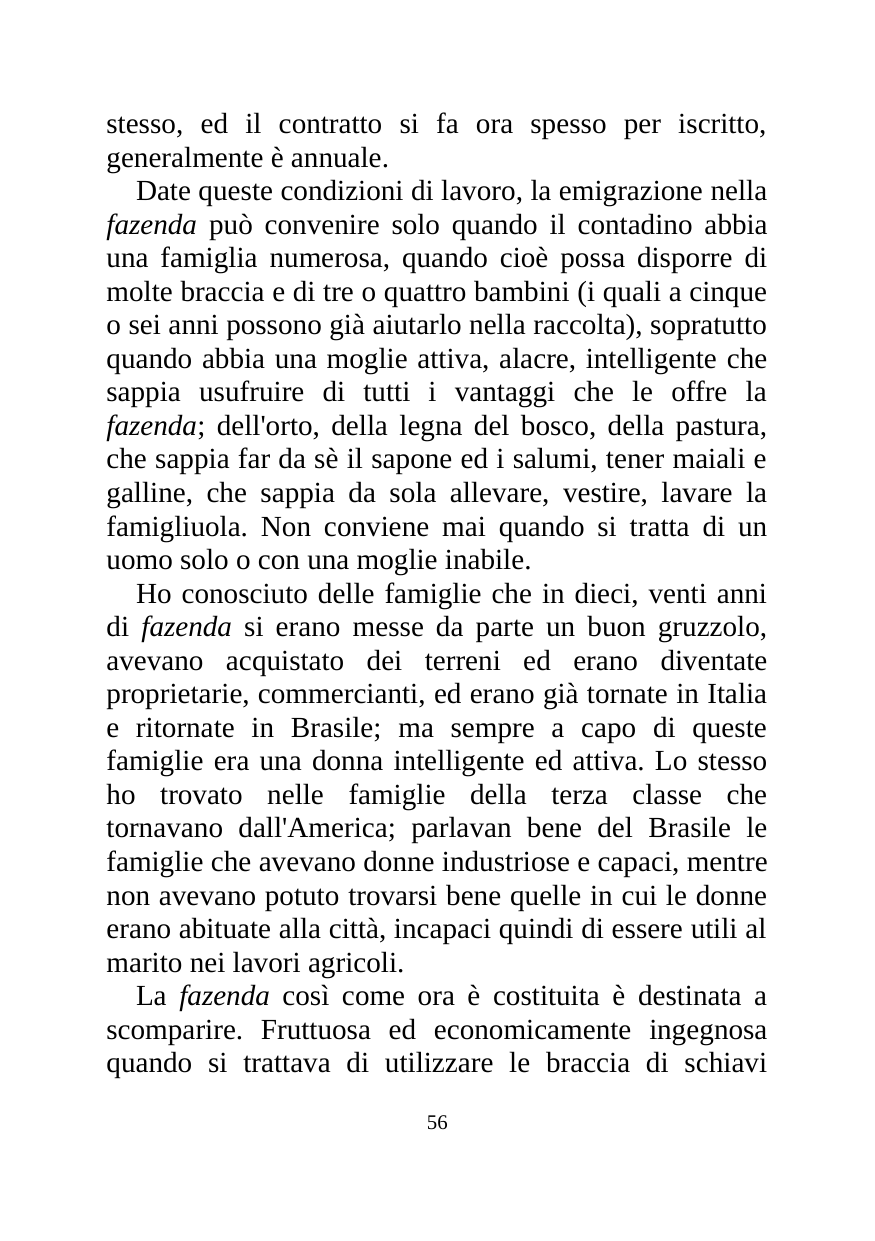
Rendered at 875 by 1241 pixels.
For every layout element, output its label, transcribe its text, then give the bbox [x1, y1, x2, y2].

text La fazenda così come ora è costituita è destinata a scomparire. Fruttuosa ed economicamente ingegnosa quando si trattava di utilizzare le braccia di schiavi [106, 978, 768, 1079]
text Date queste condizioni di lavoro, la emigrazione nella fazenda può convenire solo quando il contadino abbia una famiglia numerosa, quando cioè possa disporre di molte braccia e di tre o quattro bambini (i quali a cinque o sei anni possono già aiutarlo nella raccolta), sopratutto quando abbia una moglie attiva, alacre, intelligente che sappia usufruire di tutti i vantaggi che le offre la fazenda; dell'orto, della legna del bosco, della pastura, che sappia far da sè il sapone ed i salumi, tener maiali e galline, che sappia da sola allevare, vestire, lavare la famigliuola. Non conviene mai quando si tratta di un uomo solo o con una moglie inabile. [106, 173, 768, 576]
text Ho conosciuto delle famiglie che in dieci, venti anni di fazenda si erano messe da parte un buon gruzzolo, avevano acquistato dei terreni ed erano diventate proprietarie, commercianti, ed erano già tornate in Italia e ritornate in Brasile; ma sempre a capo di queste famiglie era una donna intelligente ed attiva. Lo stesso ho trovato nelle famiglie della terza classe che tornavano dall'America; parlavan bene del Brasile le famiglie che avevano donne industriose e capaci, mentre non avevano potuto trovarsi bene quelle in cui le donne erano abituate alla città, incapaci quindi di essere utili al marito nei lavori agricoli. [106, 576, 768, 978]
text stesso, ed il contratto si fa ora spesso per iscritto, generalmente è annuale. [106, 106, 768, 173]
